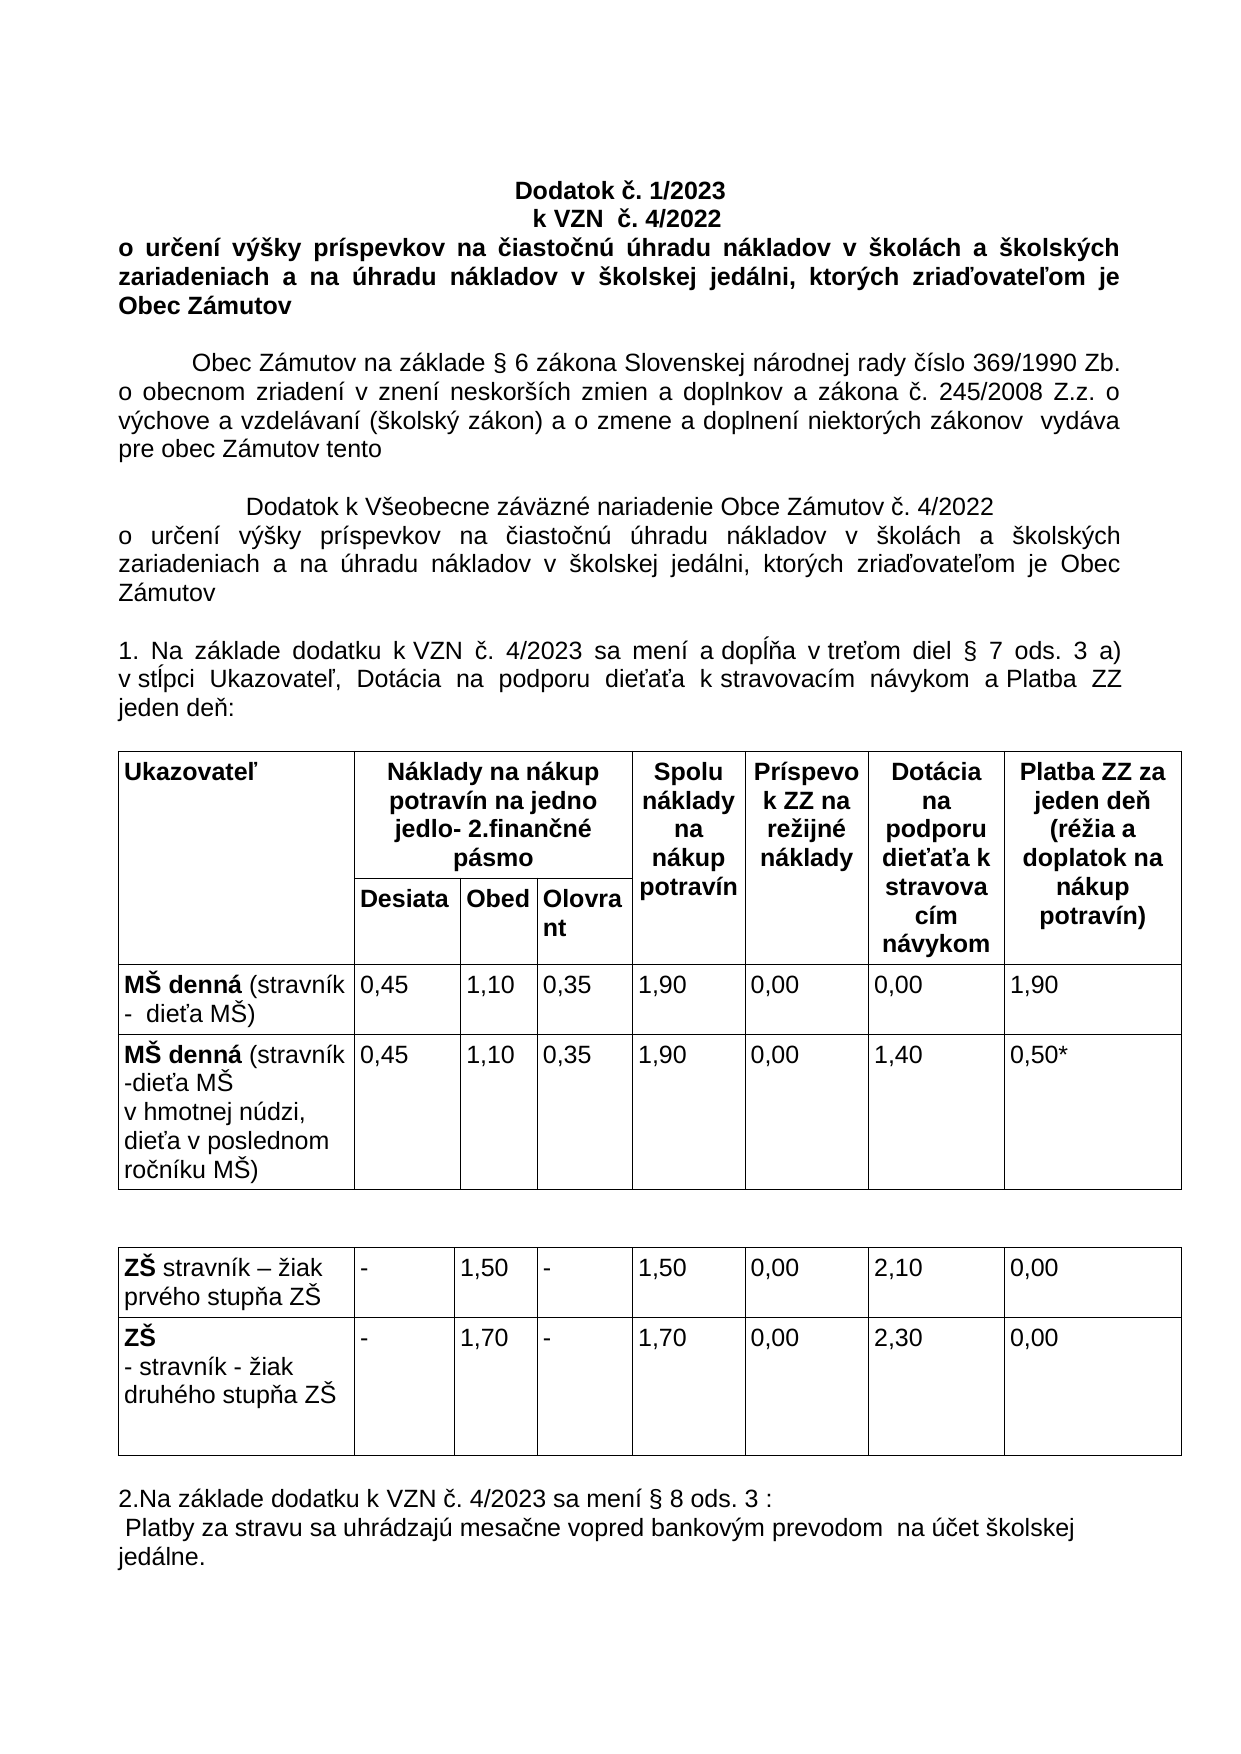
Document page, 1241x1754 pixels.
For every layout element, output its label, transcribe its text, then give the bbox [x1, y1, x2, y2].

table_header 1,50 [633, 1248, 745, 1317]
table_cell 0,45 [355, 965, 460, 1033]
table_cell 0,00 [746, 1035, 868, 1189]
table_cell [355, 1415, 454, 1455]
table_cell 0,00 [869, 965, 1004, 1033]
table_cell 1,70 [633, 1318, 745, 1415]
table_cell 0,50* [1005, 1035, 1181, 1189]
table_cell 2,30 [869, 1318, 1004, 1415]
table_cell 0,00 [746, 1318, 868, 1415]
table_header 2,10 [869, 1248, 1004, 1317]
table_cell [1005, 1415, 1181, 1455]
table_header Ukazovateľ [119, 752, 354, 964]
table_cell 1,10 [461, 1035, 537, 1189]
text 2.Na základe dodatku k VZN č. 4/2023 sa mení § 8 ods. 3 : [118, 1484, 1122, 1513]
table_header 0,00 [746, 1248, 868, 1317]
table_cell 0,00 [746, 965, 868, 1033]
table_cell 1,90 [633, 1035, 745, 1189]
table_header 0,00 [1005, 1248, 1181, 1317]
table_header Platba ZZ za jeden deň (réžia a doplatok na nákup potravín) [1005, 752, 1181, 964]
table_cell 0,35 [538, 965, 632, 1033]
table_header Náklady na nákup potravín na jedno jedlo- 2.finančné pásmo [355, 752, 632, 878]
table_cell [869, 1415, 1004, 1455]
table_cell Desiata [355, 879, 460, 964]
table_header - [538, 1248, 632, 1317]
table_cell - [538, 1318, 632, 1415]
text Dodatok k Všeobecne záväzné nariadenie Obce Zámutov č. 4/2022 [118, 492, 1122, 521]
table_cell 0,35 [538, 1035, 632, 1189]
table_header Dotácia na podporu dieťaťa k stravova cím návykom [869, 752, 1004, 964]
table_cell 1,40 [869, 1035, 1004, 1189]
table_cell ZŠ - stravník - žiak druhého stupňa ZŠ [119, 1318, 354, 1415]
table_cell [538, 1415, 632, 1455]
text 1. Na základe dodatku k VZN č. 4/2023 sa mení a dopĺňa v treťom diel § 7 ods. 3 a) v stĺpci Ukazovateľ, Dotácia na podporu dieťaťa k stravovacím návykom a Platba ZZ jeden deň: [118, 636, 1122, 722]
table_cell Obed [461, 879, 537, 964]
table_cell 1,90 [633, 965, 745, 1033]
table_cell Olovrant [538, 879, 632, 964]
table_header Príspevok ZZ na režijné náklady [746, 752, 868, 964]
table_header ZŠ stravník – žiak prvého stupňa ZŠ [119, 1248, 354, 1317]
table_cell [746, 1415, 868, 1455]
table_cell [119, 1415, 354, 1455]
table_cell [633, 1415, 745, 1455]
text k VZN č. 4/2022 [118, 204, 1122, 233]
table_header 1,50 [455, 1248, 537, 1317]
table_header - [355, 1248, 454, 1317]
table_cell [455, 1415, 537, 1455]
text Obec Zámutov na základe § 6 zákona Slovenskej národnej rady číslo 369/1990 Zb. o obecnom zriadení v znení neskorších zmien a doplnkov a zákona č. 245/2008 Z.z. o výchove a vzdelávaní (školský zákon) a o zmene a doplnení niektorých zákonov vydáva pre obec Zámutov tento [118, 348, 1122, 463]
table_cell MŠ denná (stravník -dieťa MŠ v hmotnej núdzi, dieťa v poslednom ročníku MŠ) [119, 1035, 354, 1189]
text o určení výšky príspevkov na čiastočnú úhradu nákladov v školách a školských zariadeniach a na úhradu nákladov v školskej jedálni, ktorých zriaďovateľom je Obec Zámutov [118, 521, 1122, 607]
text o určení výšky príspevkov na čiastočnú úhradu nákladov v školách a školských zariadeniach a na úhradu nákladov v školskej jedálni, ktorých zriaďovateľom je Obec Zámutov [118, 233, 1122, 319]
table_cell 1,10 [461, 965, 537, 1033]
table_cell 1,70 [455, 1318, 537, 1415]
table_header Spolu náklady na nákup potravín [633, 752, 745, 964]
table_cell 0,00 [1005, 1318, 1181, 1415]
table_cell 1,90 [1005, 965, 1181, 1033]
text Platby za stravu sa uhrádzajú mesačne vopred bankovým prevodom na účet školskej jedálne. [118, 1513, 1122, 1571]
text Dodatok č. 1/2023 [118, 176, 1122, 204]
table_cell 0,45 [355, 1035, 460, 1189]
table_cell MŠ denná (stravník - dieťa MŠ) [119, 965, 354, 1033]
table_cell - [355, 1318, 454, 1415]
